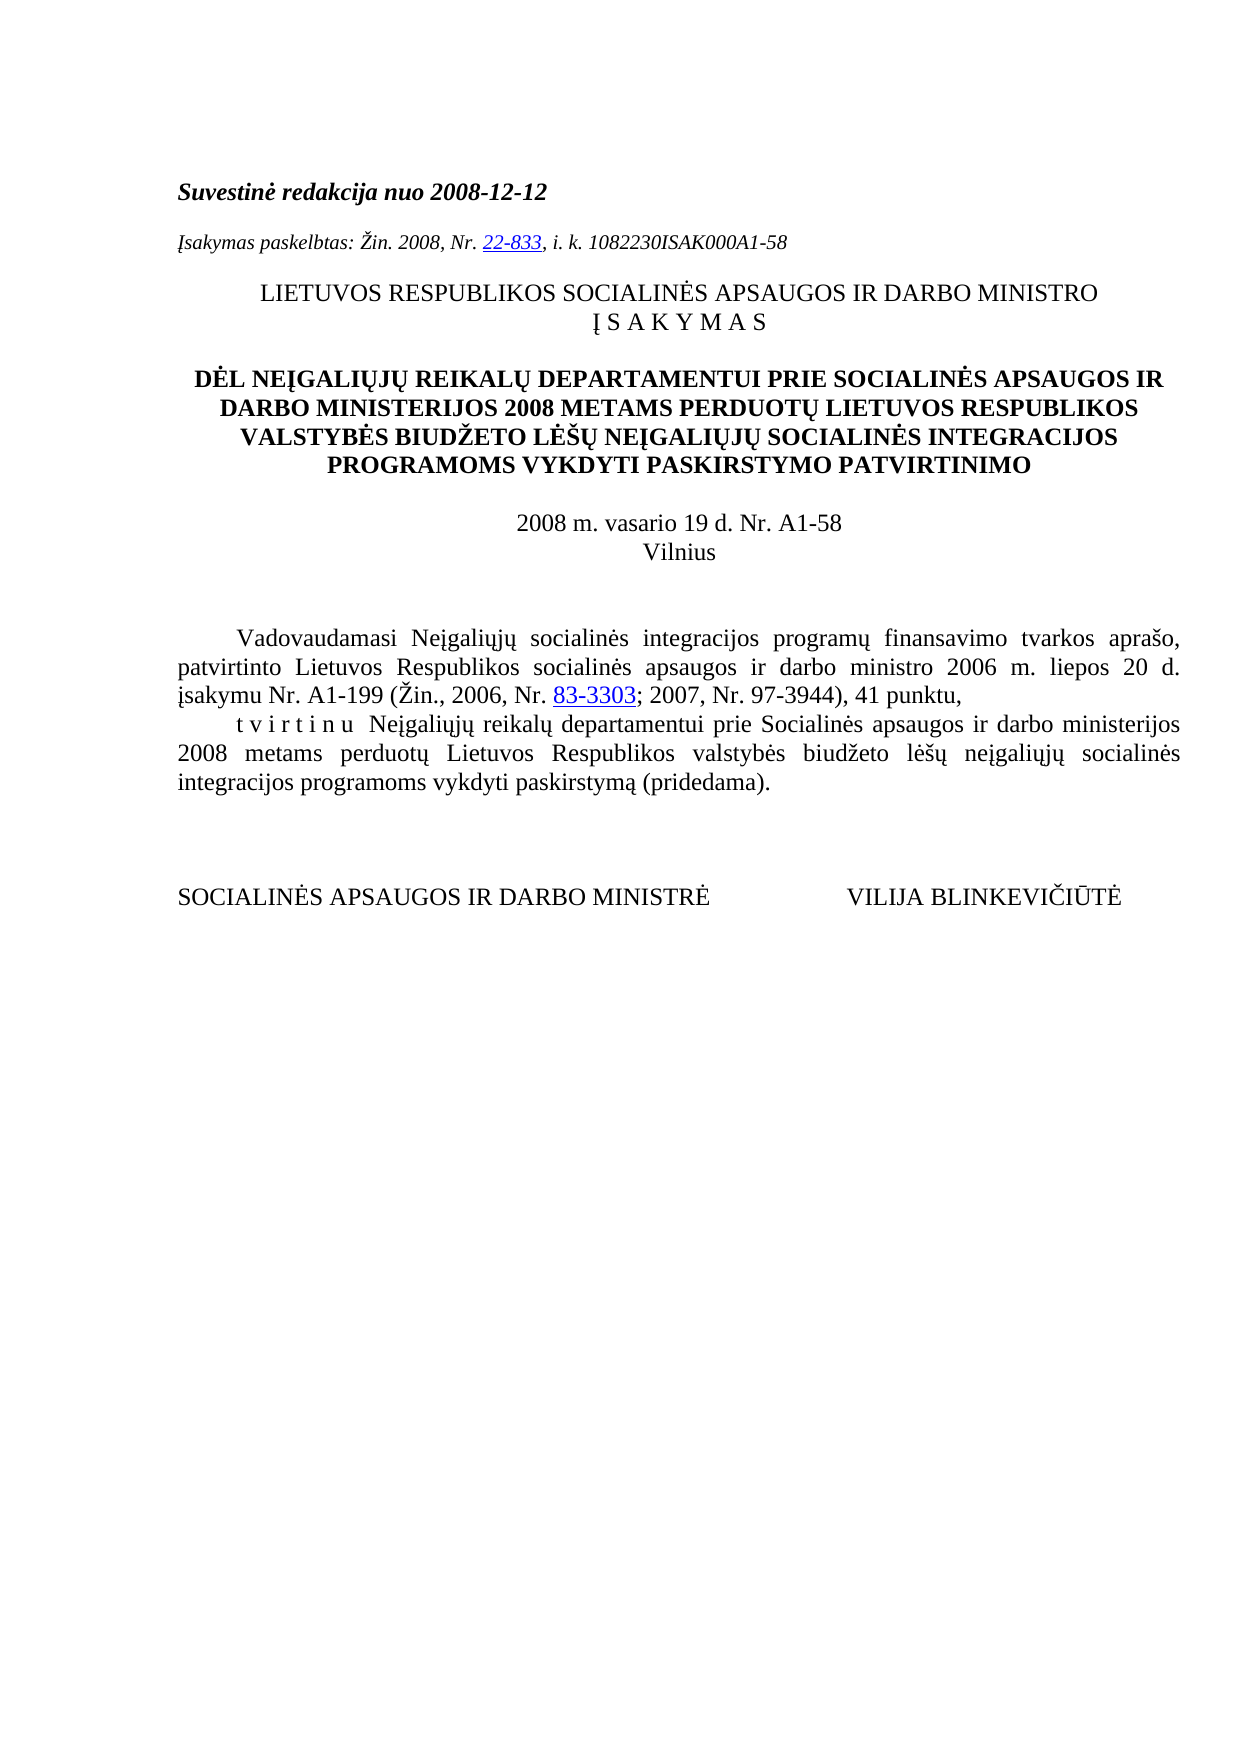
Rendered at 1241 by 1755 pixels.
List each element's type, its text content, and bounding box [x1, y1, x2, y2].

text Vilnius [177, 537, 1181, 566]
text SOCIALINĖS APSAUGOS IR DARBO MINISTRĖ VILIJA BLINKEVIČIŪTĖ [177, 882, 1181, 911]
text tvirtinu Neįgaliųjų reikalų departamentui prie Socialinės apsaugos ir darbo ministerijos 2008 metams perduotų Lietuvos Respublikos valstybės biudžeto lėšų neįgaliųjų socialinės integracijos programoms vykdyti paskirstymą (pridedama). [177, 709, 1181, 796]
text Suvestinė redakcija nuo 2008-12-12 [177, 177, 1181, 206]
text Vadovaudamasi Neįgaliųjų socialinės integracijos programų finansavimo tvarkos aprašo, patvirtinto Lietuvos Respublikos socialinės apsaugos ir darbo ministro 2006 m. liepos 20 d. įsakymu Nr. A1-199 (Žin., 2006, Nr. 83-3303; 2007, Nr. 97-3944), 41 punktu, [177, 623, 1181, 709]
text DĖL NEĮGALIŲJŲ REIKALŲ DEPARTAMENTUI PRIE SOCIALINĖS APSAUGOS IR DARBO MINISTERIJOS 2008 METAMS PERDUOTŲ LIETUVOS RESPUBLIKOS VALSTYBĖS BIUDŽETO LĖŠŲ NEĮGALIŲJŲ SOCIALINĖS INTEGRACIJOS PROGRAMOMS VYKDYTI PASKIRSTYMO PATVIRTINIMO [177, 364, 1181, 479]
text 2008 m. vasario 19 d. Nr. A1-58 [177, 508, 1181, 537]
text Įsakymas paskelbtas: Žin. 2008, Nr. 22-833, i. k. 1082230ISAK000A1-58 [177, 230, 1181, 254]
text LIETUVOS RESPUBLIKOS SOCIALINĖS APSAUGOS IR DARBO MINISTRO [177, 278, 1181, 307]
text ĮSAKYMAS [177, 307, 1181, 336]
